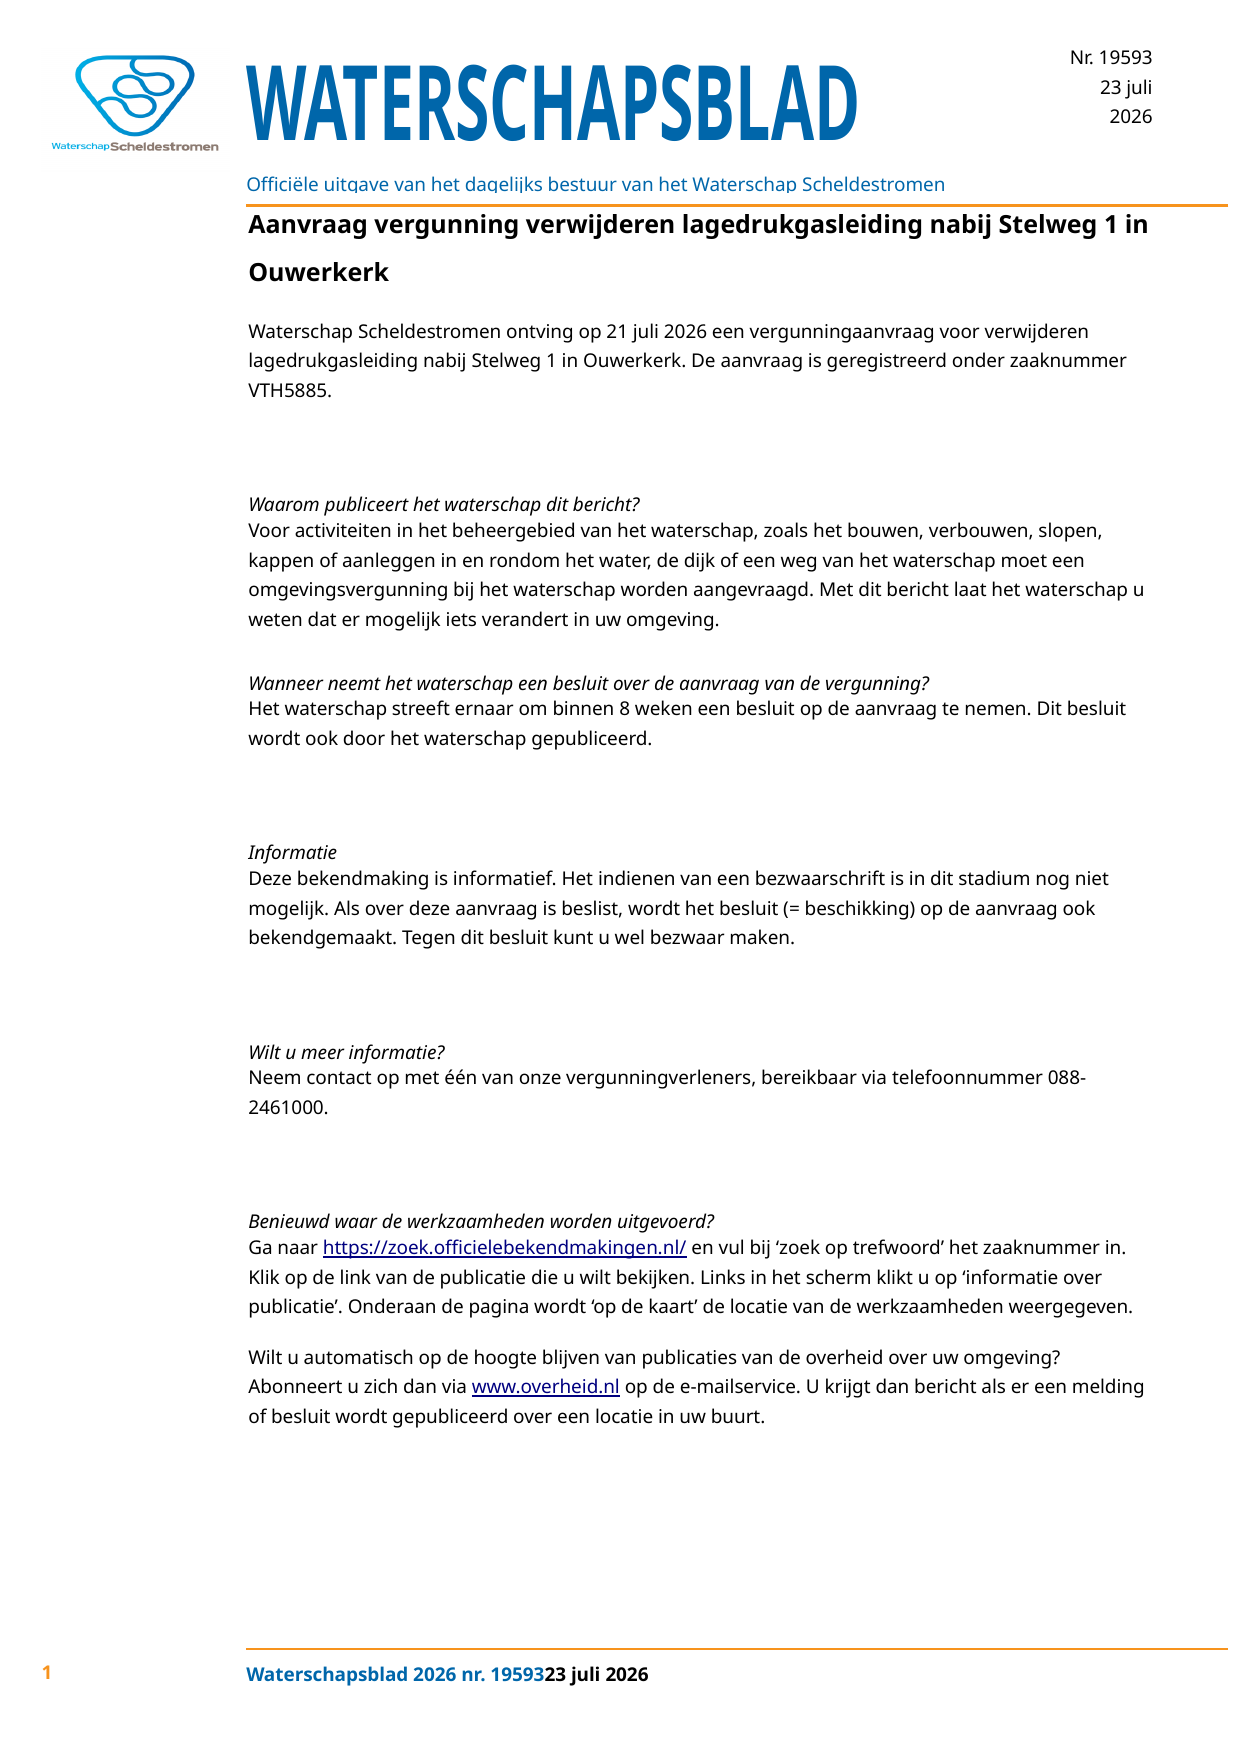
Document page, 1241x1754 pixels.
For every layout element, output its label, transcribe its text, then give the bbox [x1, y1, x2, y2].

text Deze bekendmaking is informatief. Het indienen van een bezwaarschrift is in dit stadium nog niet mogelijk. Als over deze aanvraag is beslist, wordt het besluit (= beschikking) op de aanvraag ook bekendgemaakt. Tegen dit besluit kunt u wel bezwaar maken. [248, 865, 1152, 950]
text Ga naar https://zoek.officielebekendmakingen.nl/ en vul bij ‘zoek op trefwoord’ het zaaknummer in. Klik op de link van de publicatie die u wilt bekijken. Links in het scherm klikt u op ‘informatie over publicatie’. Onderaan de pagina wordt ‘op de kaart’ de locatie van de werkzaamheden weergegeven. [248, 1234, 1152, 1319]
text Informatie [248, 839, 1152, 865]
text Aanvraag vergunning verwijderen lagedrukgasleiding nabij Stelweg 1 in Ouwerkerk [248, 207, 1152, 288]
text Het waterschap streeft ernaar om binnen 8 weken een besluit op de aanvraag te nemen. Dit besluit wordt ook door het waterschap gepubliceerd. [248, 696, 1152, 751]
text Benieuwd waar de werkzaamheden worden uitgevoerd? [248, 1208, 1152, 1234]
text Waterschap Scheldestromen ontving op 21 juli 2026 een vergunningaanvraag voor verwijderen lagedrukgasleiding nabij Stelweg 1 in Ouwerkerk. De aanvraag is geregistreerd onder zaaknummer VTH5885. [248, 318, 1152, 403]
text Voor activiteiten in het beheergebied van het waterschap, zoals het bouwen, verbouwen, slopen, kappen of aanleggen in en rondom het water, de dijk of een weg van het waterschap moet een omgevingsvergunning bij het waterschap worden aangevraagd. Met dit bericht laat het waterschap u weten dat er mogelijk iets verandert in uw omgeving. [248, 517, 1152, 632]
text Wanneer neemt het waterschap een besluit over de aanvraag van de vergunning? [248, 670, 1152, 696]
text Wilt u automatisch op de hoogte blijven van publicaties van de overheid over uw omgeving? Abonneert u zich dan via www.overheid.nl op de e-mailservice. U krijgt dan bericht als er een melding of besluit wordt gepubliceerd over een locatie in uw buurt. [248, 1344, 1152, 1429]
picture [41, 47, 231, 172]
text Neem contact op met één van onze vergunningverleners, bereikbaar via telefoonnummer 088-2461000. [248, 1064, 1152, 1120]
text Wilt u meer informatie? [248, 1039, 1152, 1064]
text Waarom publiceert het waterschap dit bericht? [248, 491, 1152, 517]
